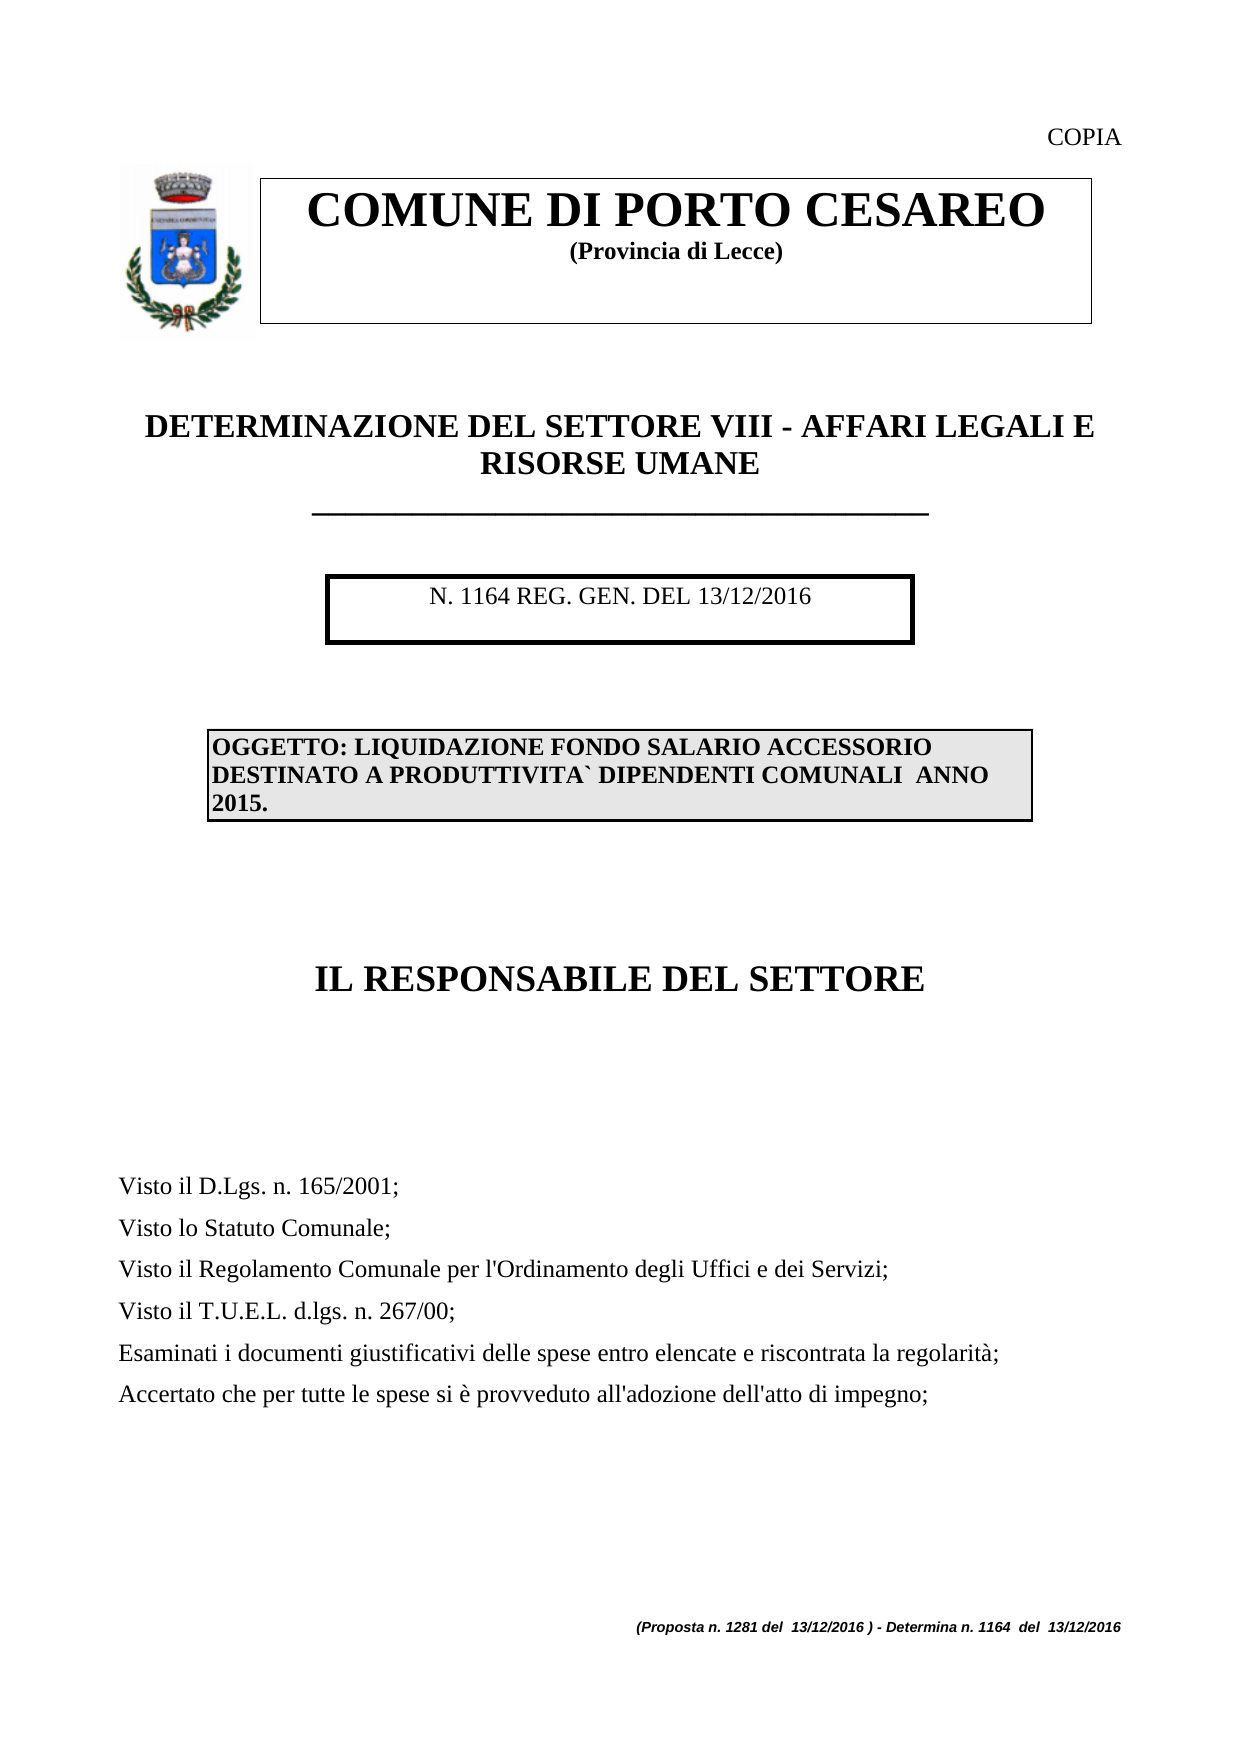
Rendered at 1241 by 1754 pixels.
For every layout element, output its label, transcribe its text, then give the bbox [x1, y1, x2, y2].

text COPIA [118, 123, 1122, 150]
text Visto il D.Lgs. n. 165/2001; [118, 1172, 1122, 1200]
text Visto il Regolamento Comunale per l'Ordinamento degli Uffici e dei Servizi; [118, 1256, 1122, 1283]
text IL RESPONSABILE DEL SETTORE [118, 957, 1122, 999]
text Visto lo Statuto Comunale; [118, 1214, 1122, 1242]
text DETERMINAZIONE DEL SETTORE VIII - AFFARI LEGALI E RISORSE UMANE [118, 408, 1122, 481]
text _____________________________________ [118, 481, 1122, 518]
text (Provincia di Lecce) [261, 233, 1091, 265]
text Esaminati i documenti giustificativi delle spese entro elencate e riscontrata la regolarità; [118, 1339, 1122, 1366]
text Accertato che per tutte le spese si è provveduto all'adozione dell'atto di impegno; [118, 1380, 1122, 1408]
text N. 1164 REG. GEN. DEL 13/12/2016 [330, 579, 910, 609]
text COMUNE DI PORTO CESAREO [261, 179, 1091, 233]
text Visto il T.U.E.L. d.lgs. n. 267/00; [118, 1297, 1122, 1325]
text OGGETTO: LIQUIDAZIONE FONDO SALARIO ACCESSORIO DESTINATO A PRODUTTIVITA` DIPENDENTI COMUNALI ANNO 2015. [209, 731, 1031, 819]
